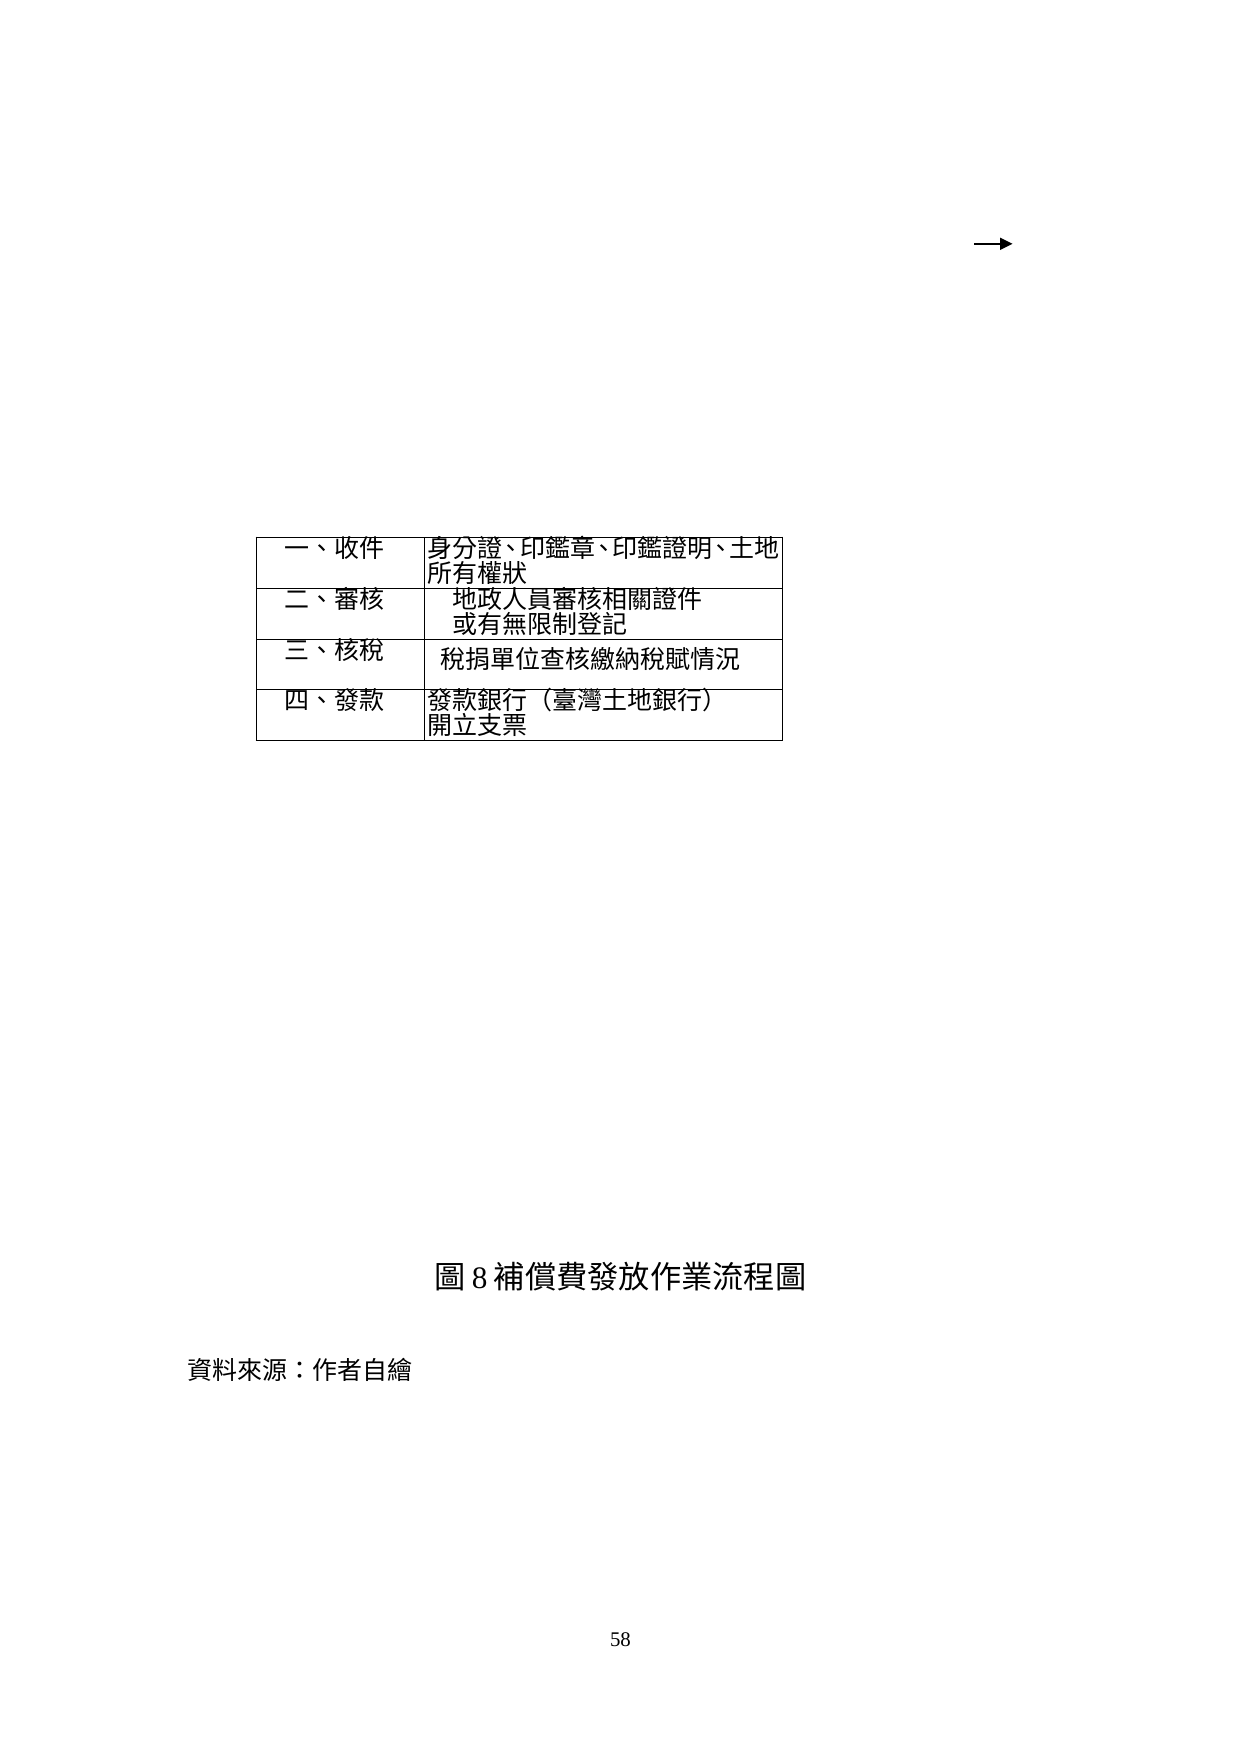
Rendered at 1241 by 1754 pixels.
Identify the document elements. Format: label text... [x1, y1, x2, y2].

table_cell 四、發款 [257, 690, 424, 740]
table_header 身分證、印鑑章、印鑑證明、土地所有權狀 [425, 538, 782, 588]
table_cell 三、核稅 [257, 640, 424, 689]
table_header 一、收件 [257, 538, 424, 588]
table_cell 稅捐單位查核繳納稅賦情況 [425, 640, 782, 689]
table_cell 地政人員審核相關證件 或有無限制登記 [425, 589, 782, 639]
subtitle 圖8補償費發放作業流程圖 [187, 1237, 1053, 1312]
text 資料來源：作者自繪 [187, 1350, 1053, 1387]
table_cell 發款銀行（臺灣土地銀行） 開立支票 [425, 690, 782, 740]
table_cell 二、審核 [257, 589, 424, 639]
